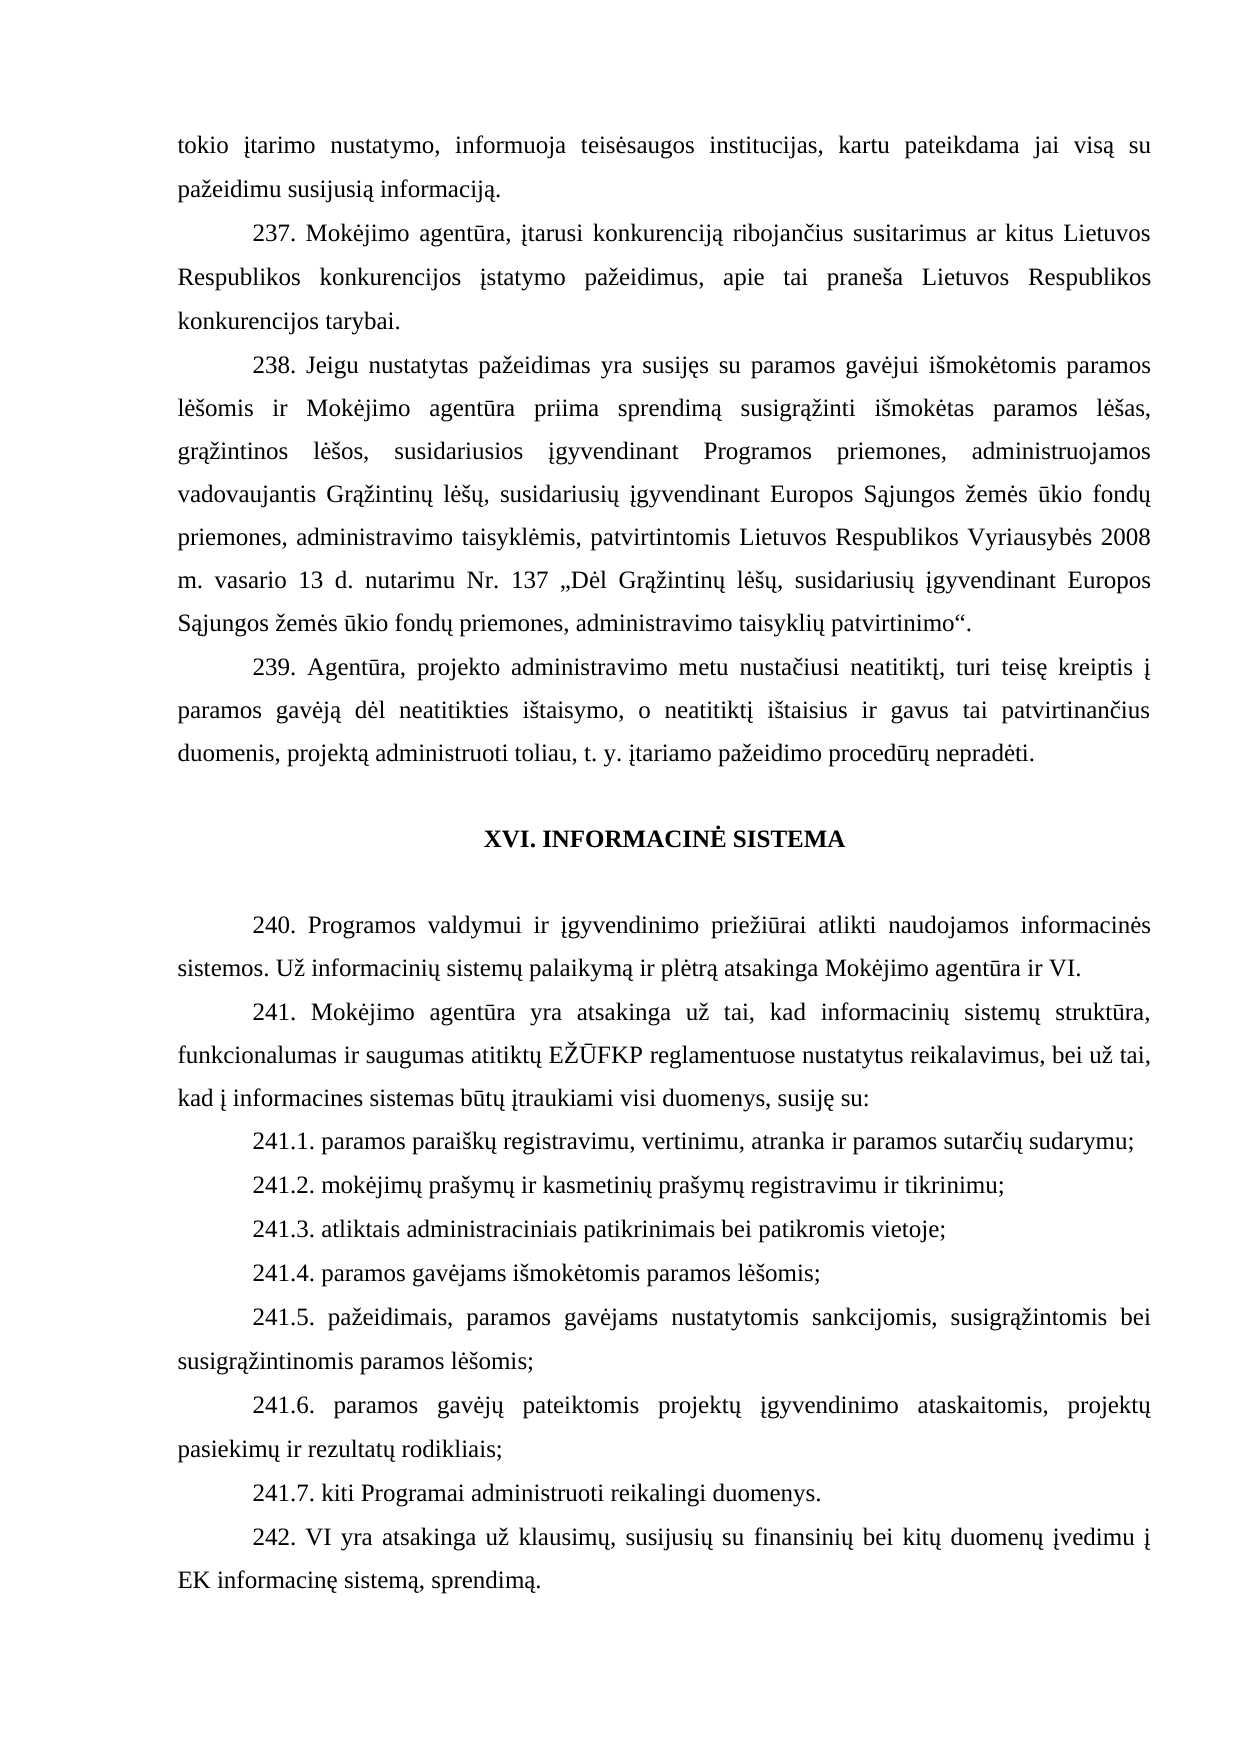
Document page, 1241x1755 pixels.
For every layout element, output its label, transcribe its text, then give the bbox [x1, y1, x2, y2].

text 240. Programos valdymui ir įgyvendinimo priežiūrai atlikti naudojamos informacinės sistemos. Už informacinių sistemų palaikymą ir plėtrą atsakinga Mokėjimo agentūra ir VI. [177, 910, 1152, 982]
text 239. Agentūra, projekto administravimo metu nustačiusi neatitiktį, turi teisę kreiptis į paramos gavėją dėl neatitikties ištaisymo, o neatitiktį ištaisius ir gavus tai patvirtinančius duomenis, projektą administruoti toliau, t. y. įtariamo pažeidimo procedūrų nepradėti. [177, 652, 1152, 767]
text 241.7. kiti Programai administruoti reikalingi duomenys. [177, 1478, 1152, 1506]
text 241.4. paramos gavėjams išmokėtomis paramos lėšomis; [177, 1258, 1152, 1287]
text 241.3. atliktais administraciniais patikrinimais bei patikromis vietoje; [177, 1214, 1152, 1243]
text 241.1. paramos paraiškų registravimu, vertinimu, atranka ir paramos sutarčių sudarymu; [177, 1126, 1152, 1155]
text 237. Mokėjimo agentūra, įtarusi konkurenciją ribojančius susitarimus ar kitus Lietuvos Respublikos konkurencijos įstatymo pažeidimus, apie tai praneša Lietuvos Respublikos konkurencijos tarybai. [177, 218, 1152, 334]
text tokio įtarimo nustatymo, informuoja teisėsaugos institucijas, kartu pateikdama jai visą su pažeidimu susijusią informaciją. [177, 130, 1152, 203]
text 241.2. mokėjimų prašymų ir kasmetinių prašymų registravimu ir tikrinimu; [177, 1170, 1152, 1199]
text 238. Jeigu nustatytas pažeidimas yra susijęs su paramos gavėjui išmokėtomis paramos lėšomis ir Mokėjimo agentūra priima sprendimą susigrąžinti išmokėtas paramos lėšas, grąžintinos lėšos, susidariusios įgyvendinant Programos priemones, administruojamos vadovaujantis Grąžintinų lėšų, susidariusių įgyvendinant Europos Sąjungos žemės ūkio fondų priemones, administravimo taisyklėmis, patvirtintomis Lietuvos Respublikos Vyriausybės 2008 m. vasario 13 d. nutarimu Nr. 137 „Dėl Grąžintinų lėšų, susidariusių įgyvendinant Europos Sąjungos žemės ūkio fondų priemones, administravimo taisyklių patvirtinimo“. [177, 350, 1152, 637]
text 241.5. pažeidimais, paramos gavėjams nustatytomis sankcijomis, susigrąžintomis bei susigrąžintinomis paramos lėšomis; [177, 1302, 1152, 1374]
text XVI. INFORMACINĖ SISTEMA [177, 824, 1152, 853]
text 241. Mokėjimo agentūra yra atsakinga už tai, kad informacinių sistemų struktūra, funkcionalumas ir saugumas atitiktų EŽŪFKP reglamentuose nustatytus reikalavimus, bei už tai, kad į informacines sistemas būtų įtraukiami visi duomenys, susiję su: [177, 997, 1152, 1112]
text 242. VI yra atsakinga už klausimų, susijusių su finansinių bei kitų duomenų įvedimu į EK informacinę sistemą, sprendimą. [177, 1522, 1152, 1594]
text 241.6. paramos gavėjų pateiktomis projektų įgyvendinimo ataskaitomis, projektų pasiekimų ir rezultatų rodikliais; [177, 1390, 1152, 1462]
